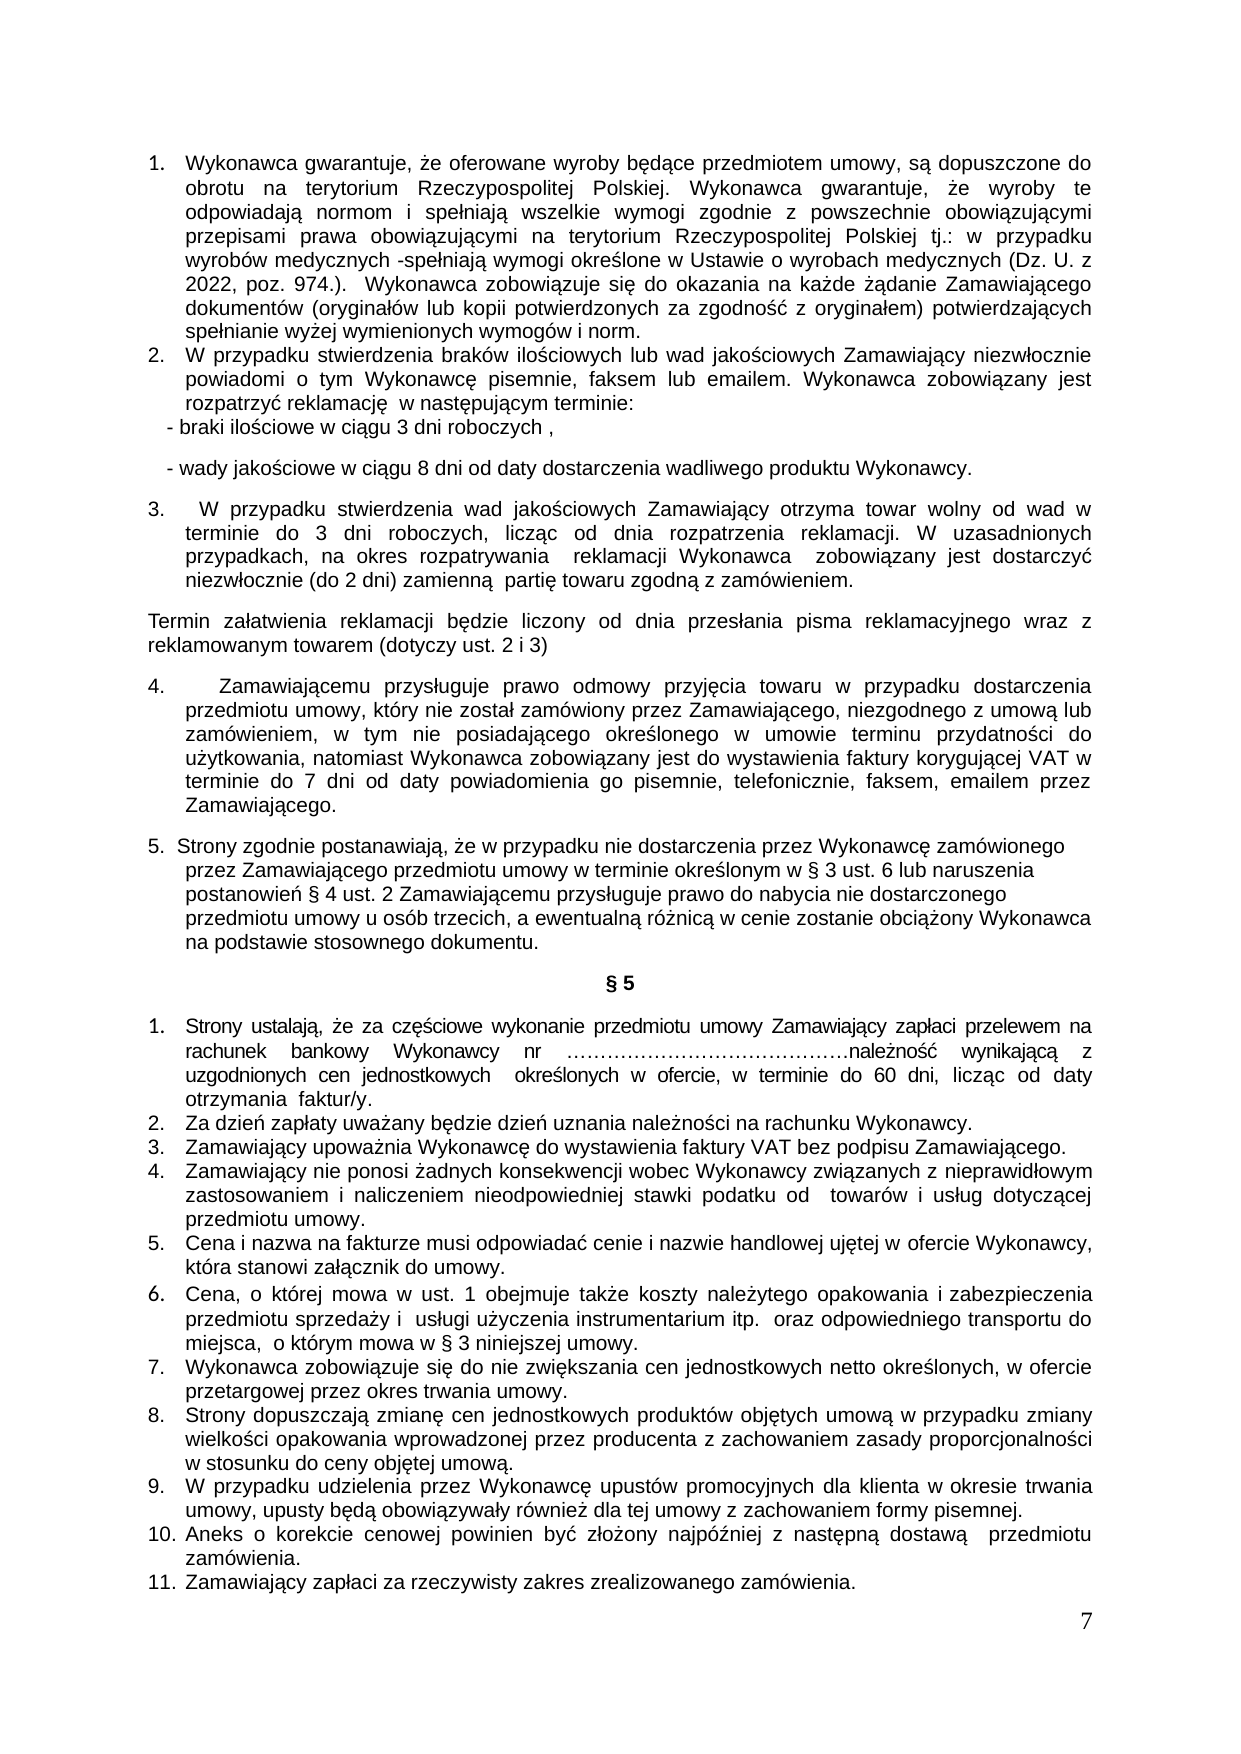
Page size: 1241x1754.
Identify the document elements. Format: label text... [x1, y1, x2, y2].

list Wykonawca zobowiązuje się do nie zwiększania cen jednostkowych netto określonych, w ofercie przetargowej przez okres trwania umowy. [148, 1354, 1093, 1402]
text 5. Strony zgodnie postanawiają, że w przypadku nie dostarczenia przez Wykonawcę zamówionego przez Zamawiającego przedmiotu umowy w terminie określonym w § 3 ust. 6 lub naruszenia postanowień § 4 ust. 2 Zamawiającemu przysługuje prawo do nabycia nie dostarczonego przedmiotu umowy u osób trzecich, a ewentualną różnicą w cenie zostanie obciążony Wykonawca na podstawie stosownego dokumentu. [148, 834, 1093, 954]
list Strony dopuszczają zmianę cen jednostkowych produktów objętych umową w przypadku zmiany wielkości opakowania wprowadzonej przez producenta z zachowaniem zasady proporcjonalności w stosunku do ceny objętej umową. [148, 1402, 1093, 1474]
list Zamawiający nie ponosi żadnych konsekwencji wobec Wykonawcy związanych z nieprawidłowym zastosowaniem i naliczeniem nieodpowiedniej stawki podatku od towarów i usług dotyczącej przedmiotu umowy. [148, 1159, 1093, 1231]
text 4. Zamawiającemu przysługuje prawo odmowy przyjęcia towaru w przypadku dostarczenia przedmiotu umowy, który nie został zamówiony przez Zamawiającego, niezgodnego z umową lub zamówieniem, w tym nie posiadającego określonego w umowie terminu przydatności do użytkowania, natomiast Wykonawca zobowiązany jest do wystawienia faktury korygującej VAT w terminie do 7 dni od daty powiadomienia go pisemnie, telefonicznie, faksem, emailem przez Zamawiającego. [148, 673, 1093, 817]
list Za dzień zapłaty uważany będzie dzień uznania należności na rachunku Wykonawcy. [148, 1111, 1093, 1135]
list Strony ustalają, że za częściowe wykonanie przedmiotu umowy Zamawiający zapłaci przelewem na rachunek bankowy Wykonawcy nr ……………………………………należność wynikającą z uzgodnionych cen jednostkowych określonych w ofercie, w terminie do 60 dni, licząc od daty otrzymania faktur/y. [148, 1011, 1093, 1111]
list Aneks o korekcie cenowej powinien być złożony najpóźniej z następną dostawą przedmiotu zamówienia. [148, 1522, 1093, 1570]
text - wady jakościowe w ciągu 8 dni od daty dostarczenia wadliwego produktu Wykonawcy. [166, 456, 1093, 480]
text Termin załatwienia reklamacji będzie liczony od dnia przesłania pisma reklamacyjnego wraz z reklamowanym towarem (dotyczy ust. 2 i 3) [148, 609, 1093, 657]
text § 5 [148, 970, 1093, 994]
list Cena, o której mowa w ust. 1 obejmuje także koszty należytego opakowania i zabezpieczenia przedmiotu sprzedaży i usługi użyczenia instrumentarium itp. oraz odpowiedniego transportu do miejsca, o którym mowa w § 3 niniejszej umowy. [148, 1279, 1093, 1354]
text 3. W przypadku stwierdzenia wad jakościowych Zamawiający otrzyma towar wolny od wad w terminie do 3 dni roboczych, licząc od dnia rozpatrzenia reklamacji. W uzasadnionych przypadkach, na okres rozpatrywania reklamacji Wykonawca zobowiązany jest dostarczyć niezwłocznie (do 2 dni) zamienną partię towaru zgodną z zamówieniem. [148, 496, 1093, 592]
list Cena i nazwa na fakturze musi odpowiadać cenie i nazwie handlowej ujętej w ofercie Wykonawcy, która stanowi załącznik do umowy. [148, 1231, 1093, 1279]
list Zamawiający zapłaci za rzeczywisty zakres zrealizowanego zamówienia. [148, 1570, 1093, 1594]
list Zamawiający upoważnia Wykonawcę do wystawienia faktury VAT bez podpisu Zamawiającego. [148, 1135, 1093, 1159]
list W przypadku udzielenia przez Wykonawcę upustów promocyjnych dla klienta w okresie trwania umowy, upusty będą obowiązywały również dla tej umowy z zachowaniem formy pisemnej. [148, 1474, 1093, 1522]
list W przypadku stwierdzenia braków ilościowych lub wad jakościowych Zamawiający niezwłocznie powiadomi o tym Wykonawcę pisemnie, faksem lub emailem. Wykonawca zobowiązany jest rozpatrzyć reklamację w następującym terminie: [148, 343, 1093, 415]
list Wykonawca gwarantuje, że oferowane wyroby będące przedmiotem umowy, są dopuszczone do obrotu na terytorium Rzeczypospolitej Polskiej. Wykonawca gwarantuje, że wyroby te odpowiadają normom i spełniają wszelkie wymogi zgodnie z powszechnie obowiązującymi przepisami prawa obowiązującymi na terytorium Rzeczypospolitej Polskiej tj.: w przypadku wyrobów medycznych -spełniają wymogi określone w Ustawie o wyrobach medycznych (Dz. U. z 2022, poz. 974.). Wykonawca zobowiązuje się do okazania na każde żądanie Zamawiającego dokumentów (oryginałów lub kopii potwierdzonych za zgodność z oryginałem) potwierdzających spełnianie wyżej wymienionych wymogów i norm. [148, 148, 1093, 343]
text - braki ilościowe w ciągu 3 dni roboczych , [166, 415, 1093, 439]
